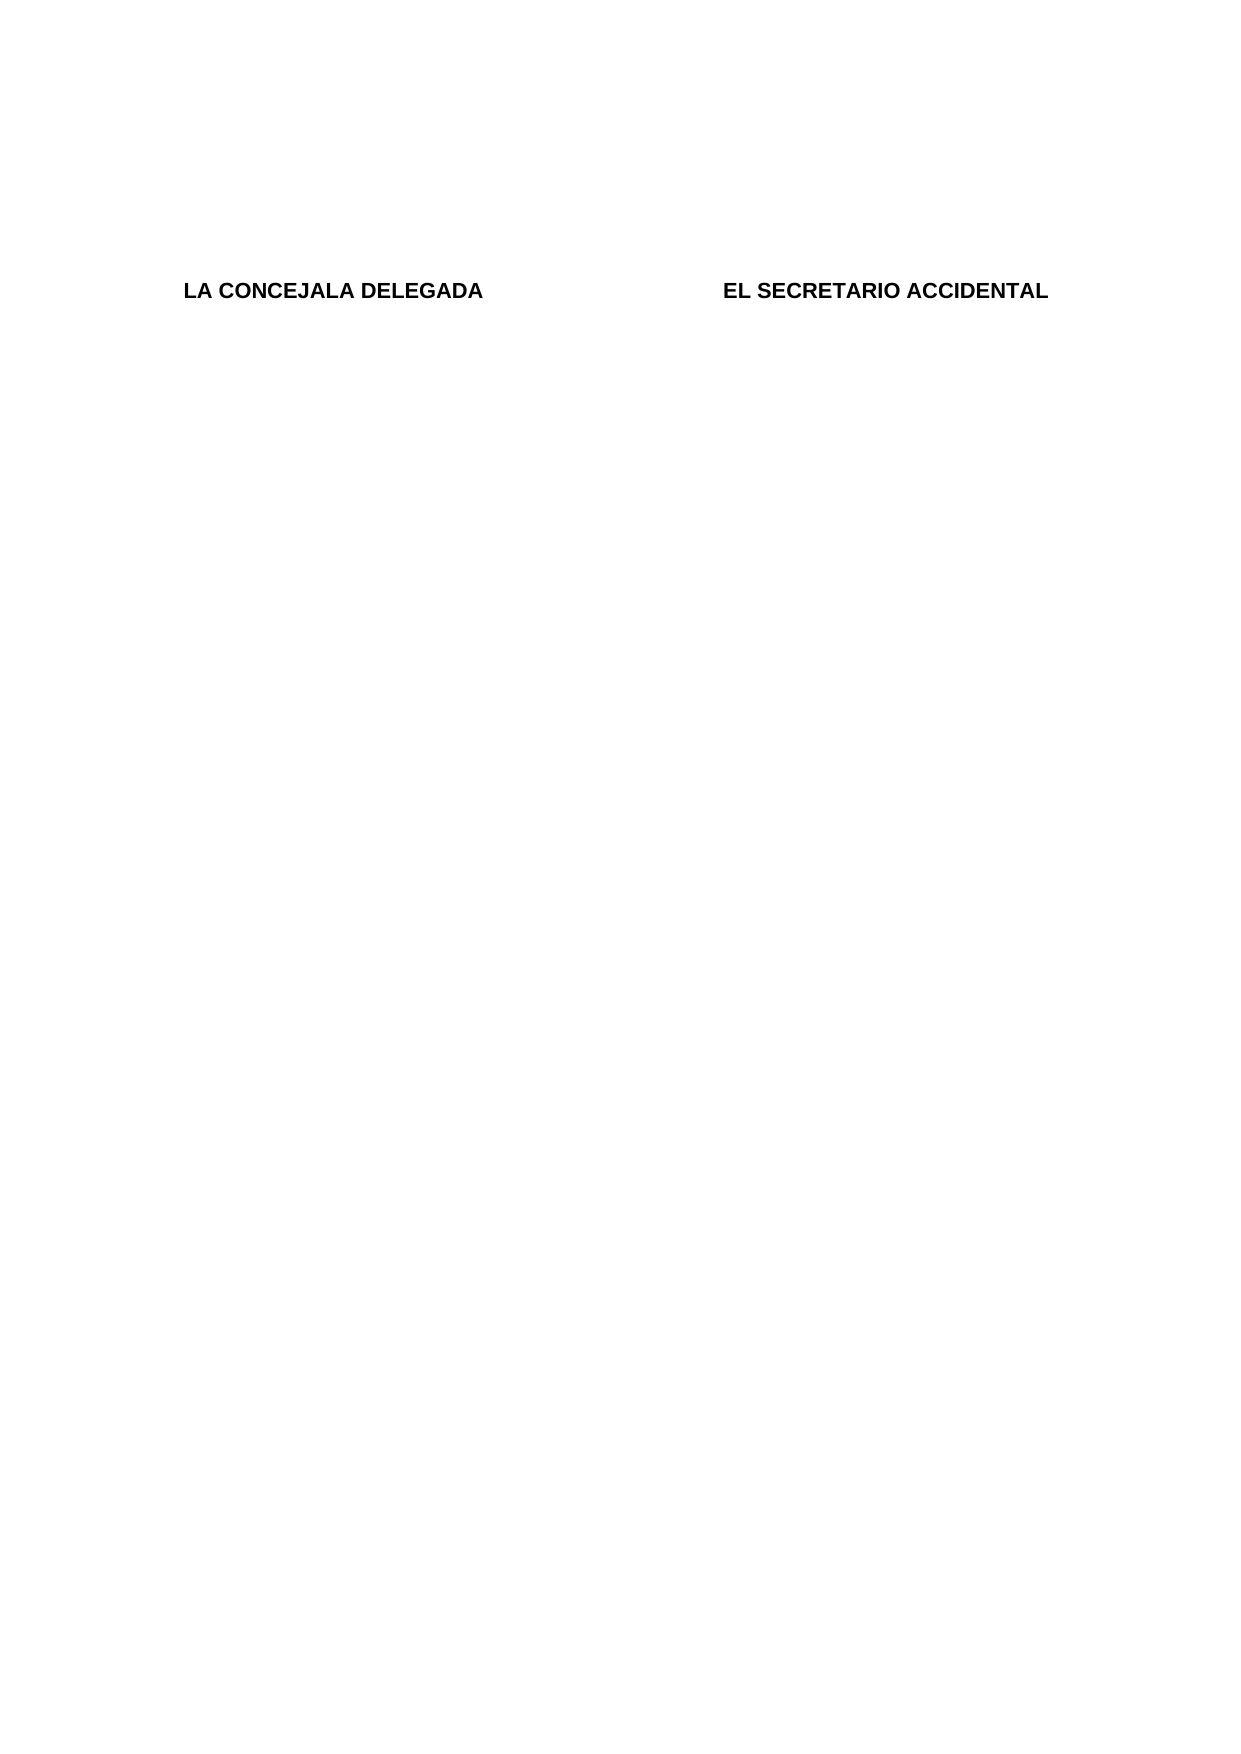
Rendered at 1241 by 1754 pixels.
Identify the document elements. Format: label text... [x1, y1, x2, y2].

text LA CONCEJALA DELEGADA EL SECRETARIO ACCIDENTAL [177, 278, 1063, 303]
